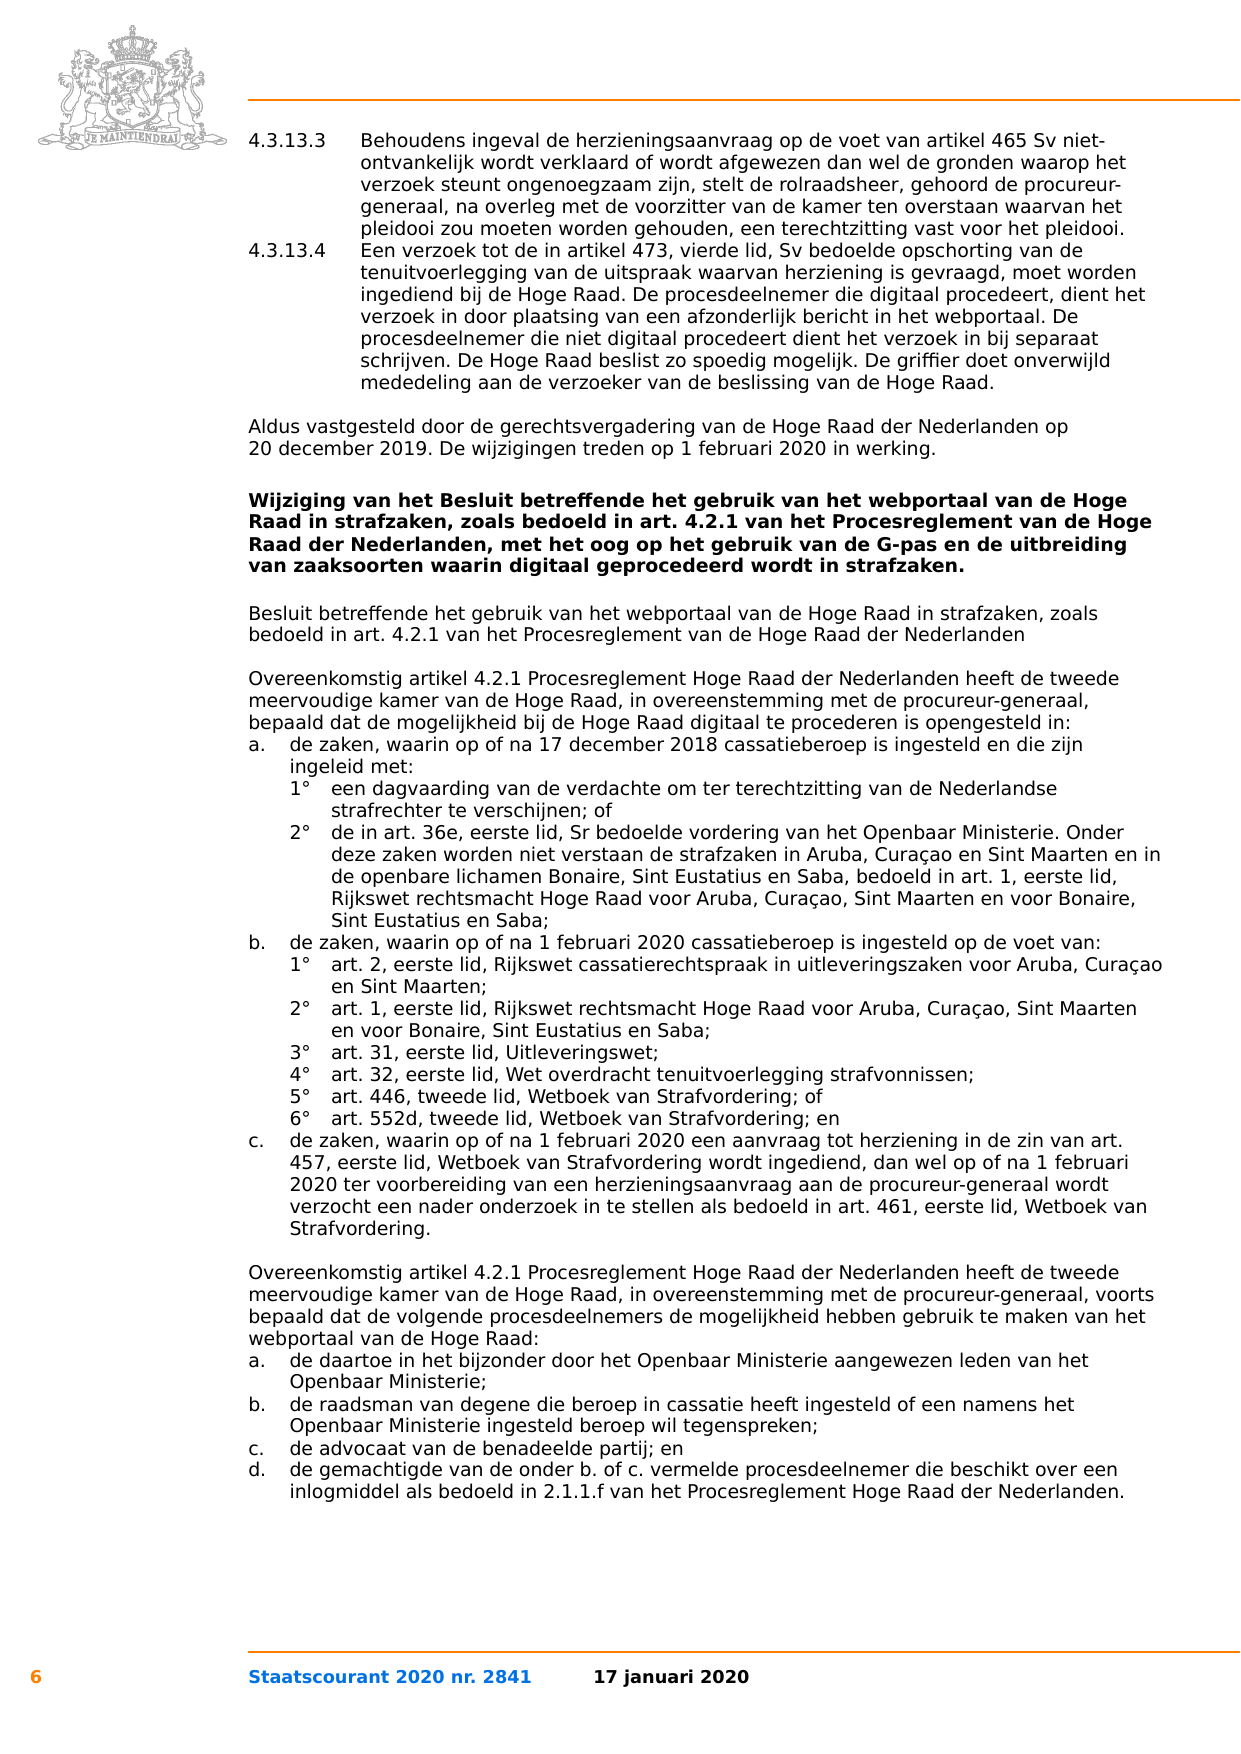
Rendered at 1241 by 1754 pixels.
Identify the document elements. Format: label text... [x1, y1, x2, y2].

text 5° art. 446, tweede lid, Wetboek van Strafvordering; of [289, 1086, 1163, 1108]
text c. de advocaat van de benadeelde partij; en [248, 1437, 1163, 1459]
text d. de gemachtigde van de onder b. of c. vermelde procesdeelnemer die beschikt over een inlogmiddel als bedoeld in 2.1.1.f van het Procesreglement Hoge Raad der Nederlanden. [248, 1459, 1163, 1503]
text b. de raadsman van degene die beroep in cassatie heeft ingesteld of een namens het Openbaar Ministerie ingesteld beroep wil tegenspreken; [248, 1393, 1163, 1437]
text 1° art. 2, eerste lid, Rijkswet cassatierechtspraak in uitleveringszaken voor Aruba, Curaçao en Sint Maarten; [289, 954, 1163, 998]
text c. de zaken, waarin op of na 1 februari 2020 een aanvraag tot herziening in de zin van art. 457, eerste lid, Wetboek van Strafvordering wordt ingediend, dan wel op of na 1 februari 2020 ter voorbereiding van een herzieningsaanvraag aan de procureur-generaal wordt verzocht een nader onderzoek in te stellen als bedoeld in art. 461, eerste lid, Wetboek van Strafvordering. [248, 1130, 1163, 1240]
subtitle Wijziging van het Besluit betreffende het gebruik van het webportaal van de Hoge Raad in strafzaken, zoals bedoeld in art. 4.2.1 van het Procesreglement van de Hoge Raad der Nederlanden, met het oog op het gebruik van de G-pas en de uitbreiding van zaaksoorten waarin digitaal geprocedeerd wordt in strafzaken. [248, 489, 1163, 577]
text Overeenkomstig artikel 4.2.1 Procesreglement Hoge Raad der Nederlanden heeft de tweede meervoudige kamer van de Hoge Raad, in overeenstemming met de procureur-generaal, bepaald dat de mogelijkheid bij de Hoge Raad digitaal te procederen is opengesteld in: [248, 668, 1163, 734]
text 4.3.13.4 Een verzoek tot de in artikel 473, vierde lid, Sv bedoelde opschorting van de tenuitvoerlegging van de uitspraak waarvan herziening is gevraagd, moet worden ingediend bij de Hoge Raad. De procesdeelnemer die digitaal procedeert, dient het verzoek in door plaatsing van een afzonderlijk bericht in het webportaal. De procesdeelnemer die niet digitaal procedeert dient het verzoek in bij separaat schrijven. De Hoge Raad beslist zo spoedig mogelijk. De griffier doet onverwijld mededeling aan de verzoeker van de beslissing van de Hoge Raad. [248, 240, 1163, 394]
text b. de zaken, waarin op of na 1 februari 2020 cassatieberoep is ingesteld op de voet van: [248, 932, 1163, 954]
text 6° art. 552d, tweede lid, Wetboek van Strafvordering; en [289, 1108, 1163, 1130]
text 2° art. 1, eerste lid, Rijkswet rechtsmacht Hoge Raad voor Aruba, Curaçao, Sint Maarten en voor Bonaire, Sint Eustatius en Saba; [289, 998, 1163, 1042]
text 2° de in art. 36e, eerste lid, Sr bedoelde vordering van het Openbaar Ministerie. Onder deze zaken worden niet verstaan de strafzaken in Aruba, Curaçao en Sint Maarten en in de openbare lichamen Bonaire, Sint Eustatius en Saba, bedoeld in art. 1, eerste lid, Rijkswet rechtsmacht Hoge Raad voor Aruba, Curaçao, Sint Maarten en voor Bonaire, Sint Eustatius en Saba; [289, 822, 1163, 932]
text Aldus vastgesteld door de gerechtsvergadering van de Hoge Raad der Nederlanden op 20 december 2019. De wijzigingen treden op 1 februari 2020 in werking. [248, 416, 1163, 459]
text a. de daartoe in het bijzonder door het Openbaar Ministerie aangewezen leden van het Openbaar Ministerie; [248, 1349, 1163, 1393]
text Overeenkomstig artikel 4.2.1 Procesreglement Hoge Raad der Nederlanden heeft de tweede meervoudige kamer van de Hoge Raad, in overeenstemming met de procureur-generaal, voorts bepaald dat de volgende procesdeelnemers de mogelijkheid hebben gebruik te maken van het webportaal van de Hoge Raad: [248, 1262, 1163, 1349]
text a. de zaken, waarin op of na 17 december 2018 cassatieberoep is ingesteld en die zijn ingeleid met: [248, 734, 1163, 778]
text Besluit betreffende het gebruik van het webportaal van de Hoge Raad in strafzaken, zoals bedoeld in art. 4.2.1 van het Procesreglement van de Hoge Raad der Nederlanden [248, 602, 1163, 646]
text 4.3.13.3 Behoudens ingeval de herzieningsaanvraag op de voet van artikel 465 Sv niet-ontvankelijk wordt verklaard of wordt afgewezen dan wel de gronden waarop het verzoek steunt ongenoegzaam zijn, stelt de rolraadsheer, gehoord de procureur-generaal, na overleg met de voorzitter van de kamer ten overstaan waarvan het pleidooi zou moeten worden gehouden, een terechtzitting vast voor het pleidooi. [248, 130, 1163, 240]
text 1° een dagvaarding van de verdachte om ter terechtzitting van de Nederlandse strafrechter te verschijnen; of [289, 778, 1163, 822]
text 3° art. 31, eerste lid, Uitleveringswet; [289, 1042, 1163, 1064]
picture [38, 25, 227, 150]
text 4° art. 32, eerste lid, Wet overdracht tenuitvoerlegging strafvonnissen; [289, 1064, 1163, 1086]
